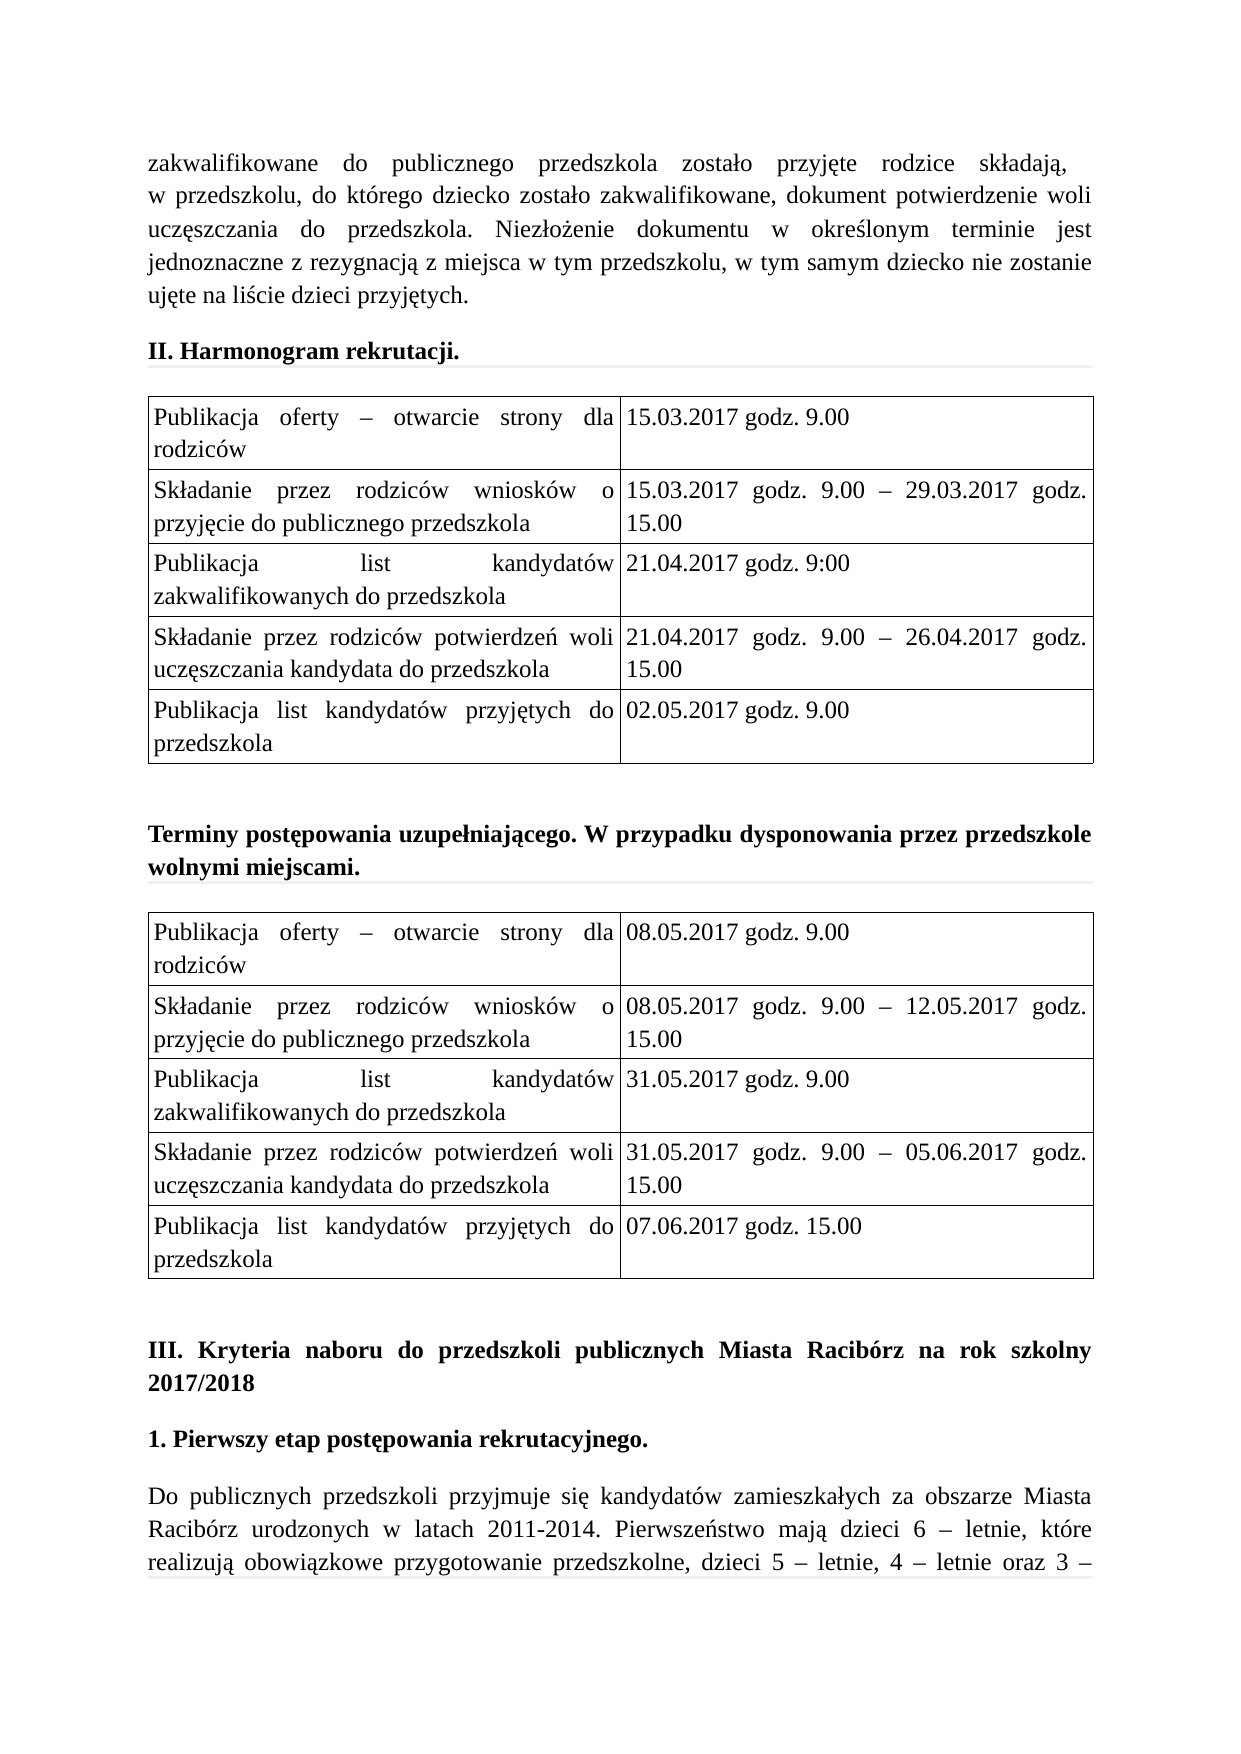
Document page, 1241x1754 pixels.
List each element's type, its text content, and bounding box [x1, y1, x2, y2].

table_cell Publikacja list kandydatów zakwalifikowanych do przedszkola [149, 544, 620, 616]
table_cell Składanie przez rodziców potwierdzeń woli uczęszczania kandydata do przedszkola [149, 1133, 620, 1205]
table_cell 21.04.2017 godz. 9.00 – 26.04.2017 godz. 15.00 [621, 617, 1093, 689]
table_cell 08.05.2017 godz. 9.00 – 12.05.2017 godz. 15.00 [621, 986, 1093, 1058]
table_header 15.03.2017 godz. 9.00 [621, 397, 1093, 469]
table_cell 15.03.2017 godz. 9.00 – 29.03.2017 godz. 15.00 [621, 470, 1093, 542]
table_cell Składanie przez rodziców wniosków o przyjęcie do publicznego przedszkola [149, 470, 620, 542]
table_cell Publikacja list kandydatów przyjętych do przedszkola [149, 1206, 620, 1278]
table_cell 31.05.2017 godz. 9.00 – 05.06.2017 godz. 15.00 [621, 1133, 1093, 1205]
table_cell Składanie przez rodziców wniosków o przyjęcie do publicznego przedszkola [149, 986, 620, 1058]
text Do publicznych przedszkoli przyjmuje się kandydatów zamieszkałych za obszarze Miasta Racibórz urodzonych w latach 2011-2014. Pierwszeństwo mają dzieci 6 – letnie, które realizują obowiązkowe przygotowanie przedszkolne, dzieci 5 – letnie, 4 – letnie oraz 3 – [148, 1481, 1093, 1576]
table_header Publikacja oferty – otwarcie strony dla rodziców [149, 913, 620, 985]
text zakwalifikowane do publicznego przedszkola zostało przyjęte rodzice składają, w przedszkolu, do którego dziecko zostało zakwalifikowane, dokument potwierdzenie woli uczęszczania do przedszkola. Niezłożenie dokumentu w określonym terminie jest jednoznaczne z rezygnacją z miejsca w tym przedszkolu, w tym samym dziecko nie zostanie ujęte na liście dzieci przyjętych. [148, 148, 1093, 308]
table_cell Publikacja list kandydatów zakwalifikowanych do przedszkola [149, 1059, 620, 1132]
table_cell 31.05.2017 godz. 9.00 [621, 1059, 1093, 1132]
table_header Publikacja oferty – otwarcie strony dla rodziców [149, 397, 620, 469]
table_cell Składanie przez rodziców potwierdzeń woli uczęszczania kandydata do przedszkola [149, 617, 620, 689]
text 1. Pierwszy etap postępowania rekrutacyjnego. [148, 1424, 1093, 1453]
table_cell 07.06.2017 godz. 15.00 [621, 1206, 1093, 1278]
table_header 08.05.2017 godz. 9.00 [621, 913, 1093, 985]
table_cell Publikacja list kandydatów przyjętych do przedszkola [149, 690, 620, 762]
text Terminy postępowania uzupełniającego. W przypadku dysponowania przez przedszkole wolnymi miejscami. [148, 819, 1093, 881]
text II. Harmonogram rekrutacji. [148, 336, 1093, 365]
table_cell 21.04.2017 godz. 9:00 [621, 544, 1093, 616]
text III. Kryteria naboru do przedszkoli publicznych Miasta Racibórz na rok szkolny 2017/2018 [148, 1335, 1093, 1397]
table_cell 02.05.2017 godz. 9.00 [621, 690, 1093, 762]
